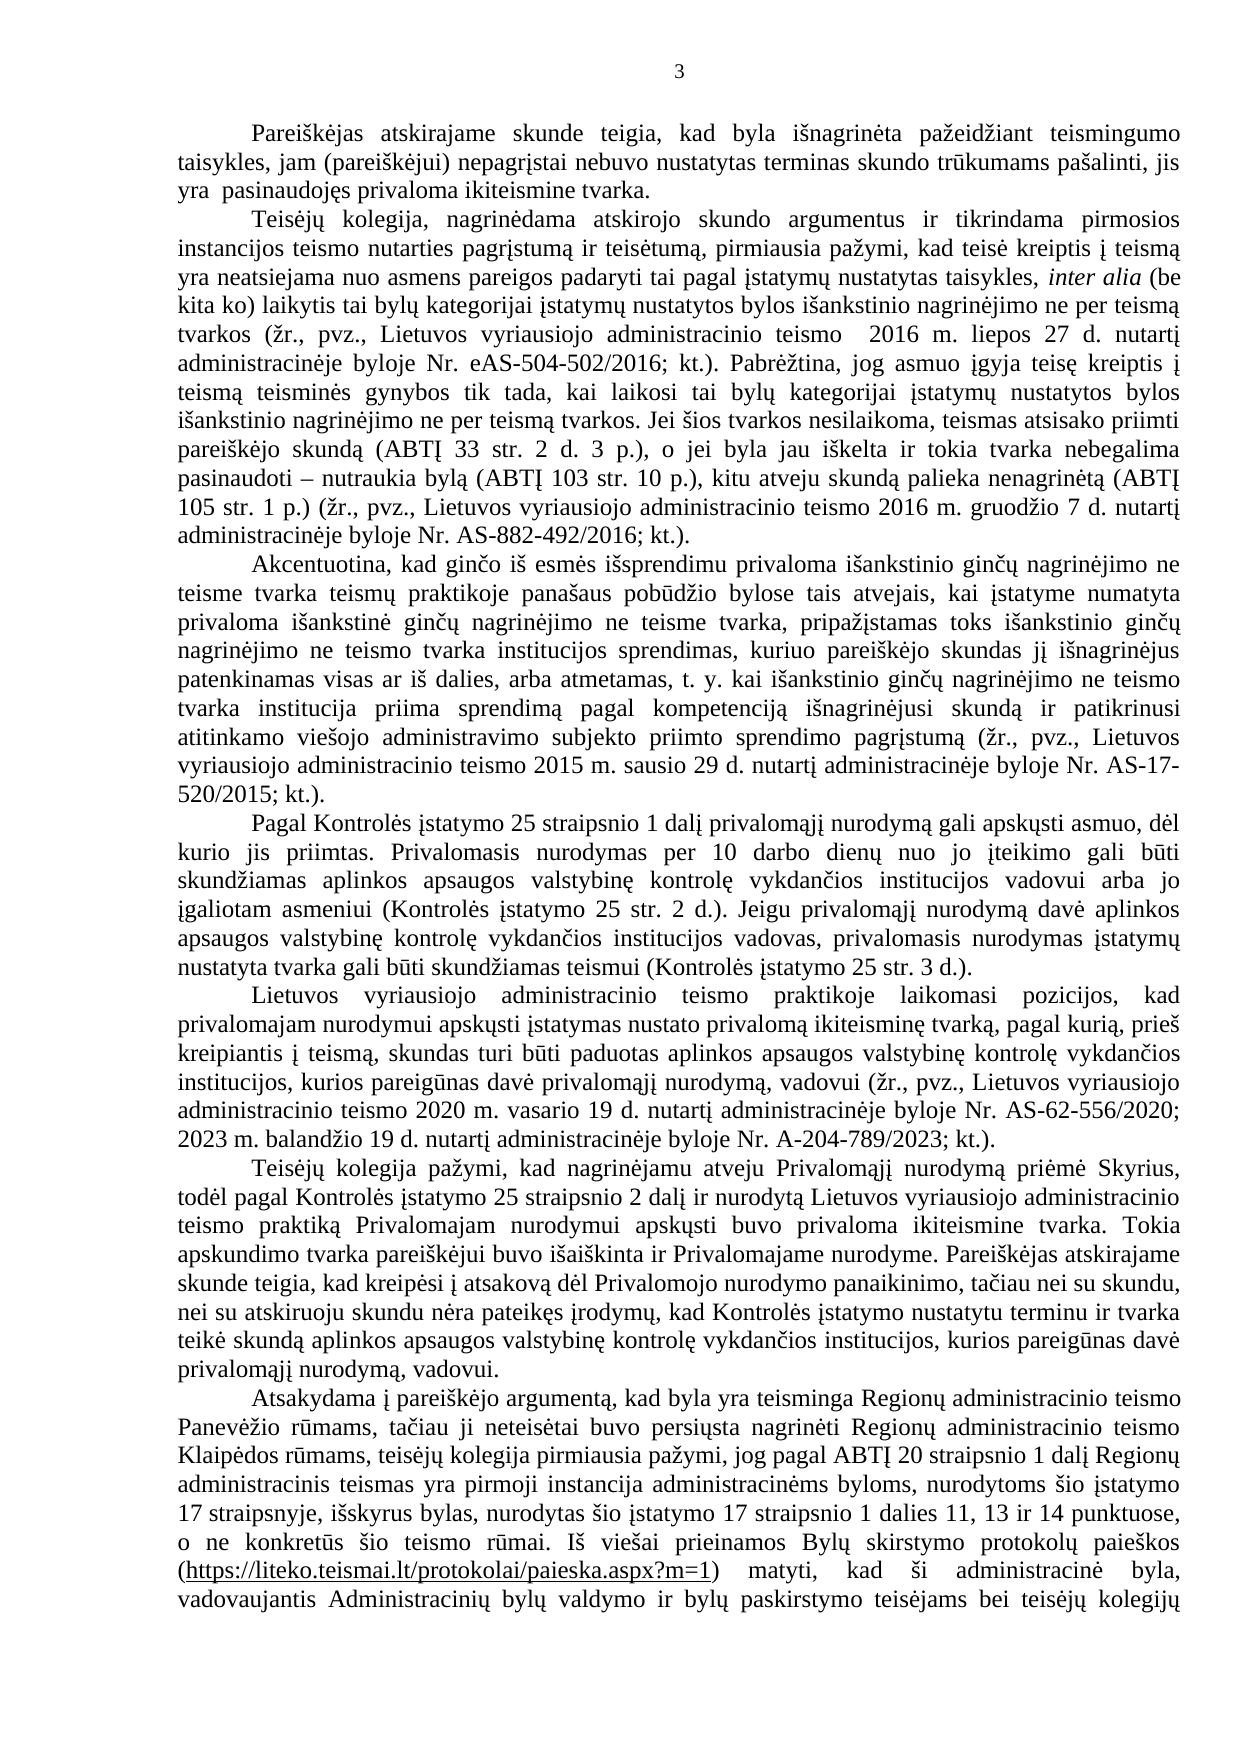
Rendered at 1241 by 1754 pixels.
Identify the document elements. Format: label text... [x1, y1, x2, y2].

text Lietuvos vyriausiojo administracinio teismo praktikoje laikomasi pozicijos, kad privalomajam nurodymui apskųsti įstatymas nustato privalomą ikiteisminę tvarką, pagal kurią, prieš kreipiantis į teismą, skundas turi būti paduotas aplinkos apsaugos valstybinę kontrolę vykdančios institucijos, kurios pareigūnas davė privalomąjį nurodymą, vadovui (žr., pvz., Lietuvos vyriausiojo administracinio teismo 2020 m. vasario 19 d. nutartį administracinėje byloje Nr. AS-62-556/2020; 2023 m. balandžio 19 d. nutartį administracinėje byloje Nr. A-204-789/2023; kt.). [177, 981, 1181, 1153]
text Teisėjų kolegija pažymi, kad nagrinėjamu atveju Privalomąjį nurodymą priėmė Skyrius, todėl pagal Kontrolės įstatymo 25 straipsnio 2 dalį ir nurodytą Lietuvos vyriausiojo administracinio teismo praktiką Privalomajam nurodymui apskųsti buvo privaloma ikiteismine tvarka. Tokia apskundimo tvarka pareiškėjui buvo išaiškinta ir Privalomajame nurodyme. Pareiškėjas atskirajame skunde teigia, kad kreipėsi į atsakovą dėl Privalomojo nurodymo panaikinimo, tačiau nei su skundu, nei su atskiruoju skundu nėra pateikęs įrodymų, kad Kontrolės įstatymo nustatytu terminu ir tvarka teikė skundą aplinkos apsaugos valstybinę kontrolę vykdančios institucijos, kurios pareigūnas davė privalomąjį nurodymą, vadovui. [177, 1153, 1181, 1383]
text Pagal Kontrolės įstatymo 25 straipsnio 1 dalį privalomąjį nurodymą gali apskųsti asmuo, dėl kurio jis priimtas. Privalomasis nurodymas per 10 darbo dienų nuo jo įteikimo gali būti skundžiamas aplinkos apsaugos valstybinę kontrolę vykdančios institucijos vadovui arba jo įgaliotam asmeniui (Kontrolės įstatymo 25 str. 2 d.). Jeigu privalomąjį nurodymą davė aplinkos apsaugos valstybinę kontrolę vykdančios institucijos vadovas, privalomasis nurodymas įstatymų nustatyta tvarka gali būti skundžiamas teismui (Kontrolės įstatymo 25 str. 3 d.). [177, 808, 1181, 981]
text Teisėjų kolegija, nagrinėdama atskirojo skundo argumentus ir tikrindama pirmosios instancijos teismo nutarties pagrįstumą ir teisėtumą, pirmiausia pažymi, kad teisė kreiptis į teismą yra neatsiejama nuo asmens pareigos padaryti tai pagal įstatymų nustatytas taisykles, inter alia (be kita ko) laikytis tai bylų kategorijai įstatymų nustatytos bylos išankstinio nagrinėjimo ne per teismą tvarkos (žr., pvz., Lietuvos vyriausiojo administracinio teismo 2016 m. liepos 27 d. nutartį administracinėje byloje Nr. eAS-504-502/2016; kt.). Pabrėžtina, jog asmuo įgyja teisę kreiptis į teismą teisminės gynybos tik tada, kai laikosi tai bylų kategorijai įstatymų nustatytos bylos išankstinio nagrinėjimo ne per teismą tvarkos. Jei šios tvarkos nesilaikoma, teismas atsisako priimti pareiškėjo skundą (ABTĮ 33 str. 2 d. 3 p.), o jei byla jau iškelta ir tokia tvarka nebegalima pasinaudoti – nutraukia bylą (ABTĮ 103 str. 10 p.), kitu atveju skundą palieka nenagrinėtą (ABTĮ 105 str. 1 p.) (žr., pvz., Lietuvos vyriausiojo administracinio teismo 2016 m. gruodžio 7 d. nutartį administracinėje byloje Nr. AS-882-492/2016; kt.). [177, 204, 1181, 549]
text Pareiškėjas atskirajame skunde teigia, kad byla išnagrinėta pažeidžiant teismingumo taisykles, jam (pareiškėjui) nepagrįstai nebuvo nustatytas terminas skundo trūkumams pašalinti, jis yra pasinaudojęs privaloma ikiteismine tvarka. [177, 118, 1181, 204]
text Akcentuotina, kad ginčo iš esmės išsprendimu privaloma išankstinio ginčų nagrinėjimo ne teisme tvarka teismų praktikoje panašaus pobūdžio bylose tais atvejais, kai įstatyme numatyta privaloma išankstinė ginčų nagrinėjimo ne teisme tvarka, pripažįstamas toks išankstinio ginčų nagrinėjimo ne teismo tvarka institucijos sprendimas, kuriuo pareiškėjo skundas jį išnagrinėjus patenkinamas visas ar iš dalies, arba atmetamas, t. y. kai išankstinio ginčų nagrinėjimo ne teismo tvarka institucija priima sprendimą pagal kompetenciją išnagrinėjusi skundą ir patikrinusi atitinkamo viešojo administravimo subjekto priimto sprendimo pagrįstumą (žr., pvz., Lietuvos vyriausiojo administracinio teismo 2015 m. sausio 29 d. nutartį administracinėje byloje Nr. AS-17-520/2015; kt.). [177, 549, 1181, 808]
text Atsakydama į pareiškėjo argumentą, kad byla yra teisminga Regionų administracinio teismo Panevėžio rūmams, tačiau ji neteisėtai buvo persiųsta nagrinėti Regionų administracinio teismo Klaipėdos rūmams, teisėjų kolegija pirmiausia pažymi, jog pagal ABTĮ 20 straipsnio 1 dalį Regionų administracinis teismas yra pirmoji instancija administracinėms byloms, nurodytoms šio įstatymo 17 straipsnyje, išskyrus bylas, nurodytas šio įstatymo 17 straipsnio 1 dalies 11, 13 ir 14 punktuose, o ne konkretūs šio teismo rūmai. Iš viešai prieinamos Bylų skirstymo protokolų paieškos (https://liteko.teismai.lt/protokolai/paieska.aspx?m=1) matyti, kad ši administracinė byla, vadovaujantis Administracinių bylų valdymo ir bylų paskirstymo teisėjams bei teisėjų kolegijų [177, 1383, 1181, 1613]
